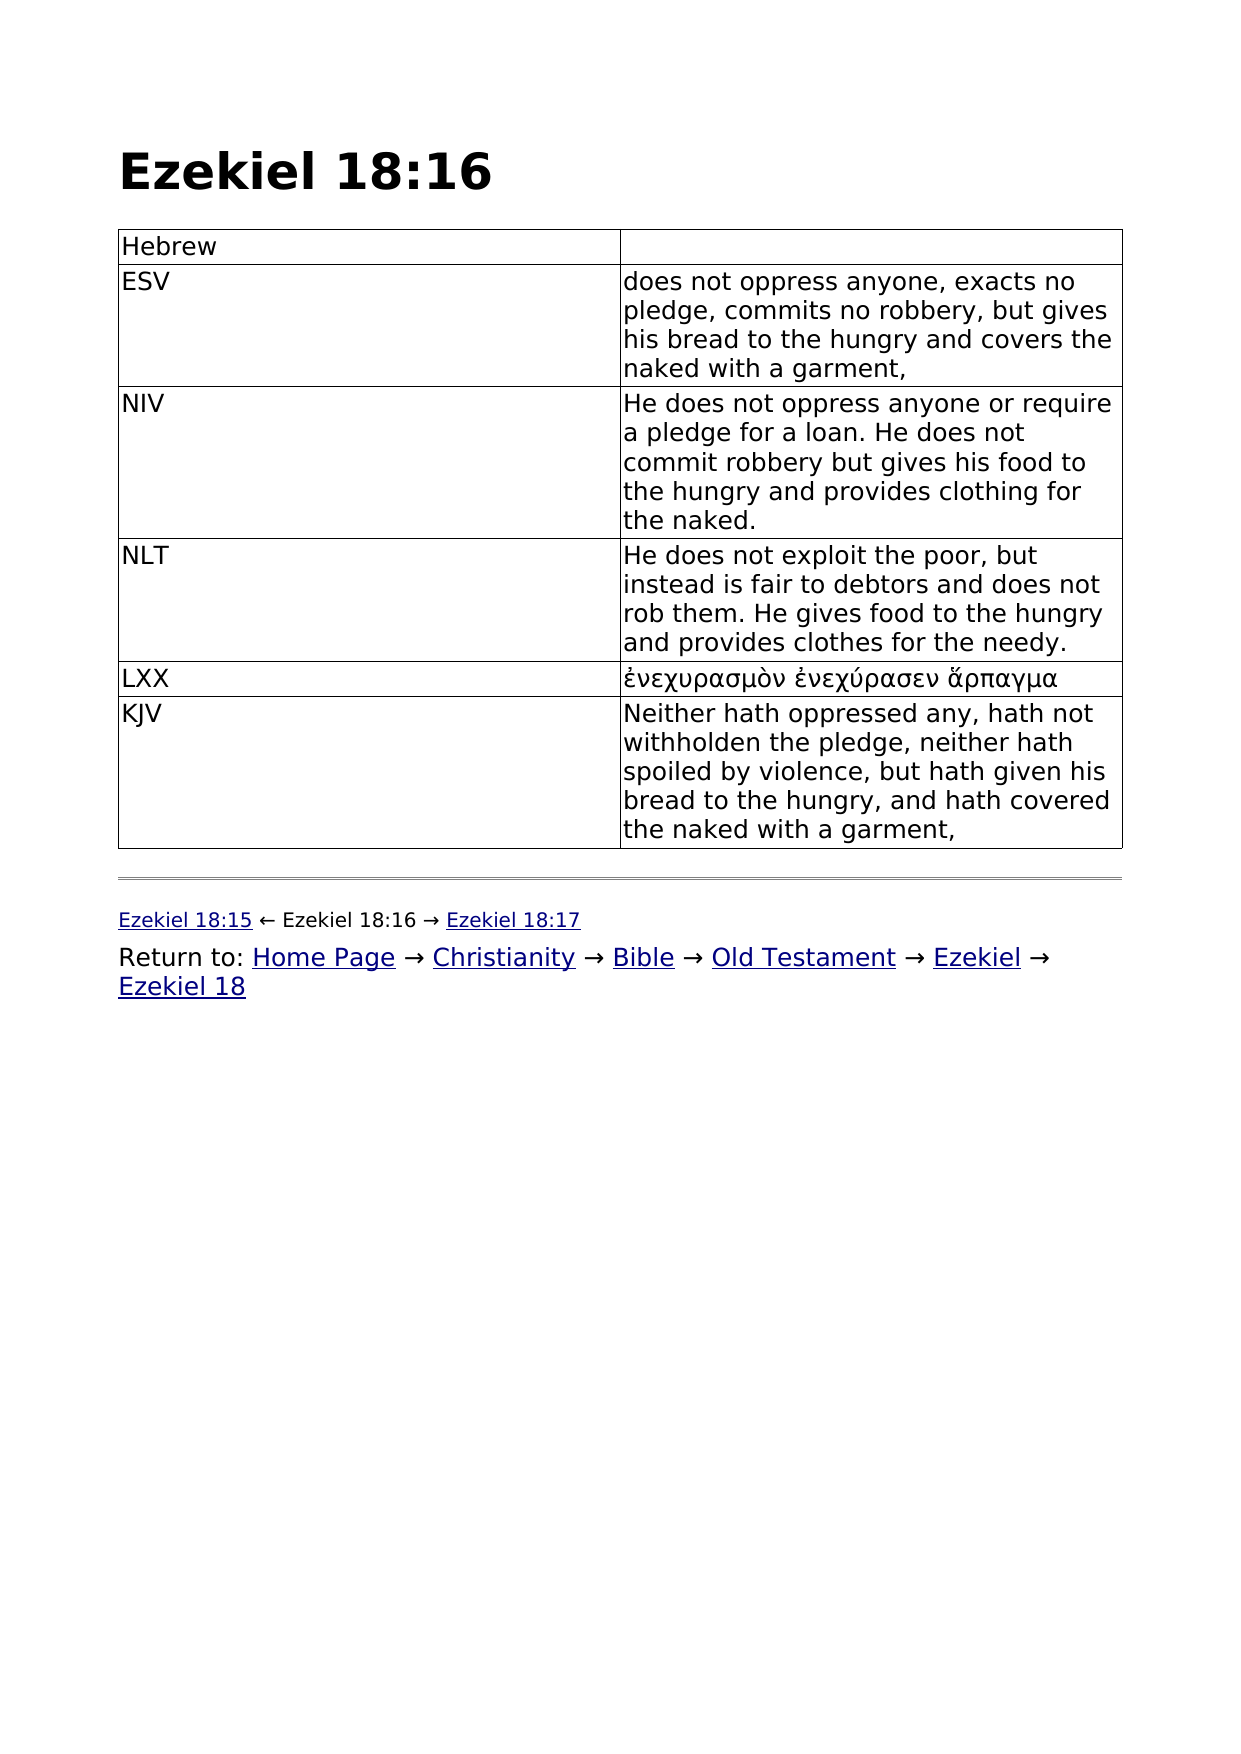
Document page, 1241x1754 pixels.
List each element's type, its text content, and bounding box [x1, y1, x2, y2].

text Return to: Home Page → Christianity → Bible → Old Testament → Ezekiel → Ezekiel 18 [118, 943, 1122, 1001]
table_cell KJV [119, 697, 620, 848]
subtitle Ezekiel 18:16 [118, 143, 1122, 201]
table_cell NIV [119, 387, 620, 538]
table_cell Neither hath oppressed any, hath not withholden the pledge, neither hath spoiled by violence, but hath given his bread to the hungry, and hath covered the naked with a garment, [621, 697, 1122, 848]
table_header Hebrew [119, 230, 620, 264]
table_cell does not oppress anyone, exacts no pledge, commits no robbery, but gives his bread to the hungry and covers the naked with a garment, [621, 265, 1122, 386]
text Ezekiel 18:15 ← Ezekiel 18:16 → Ezekiel 18:17 [118, 909, 1122, 943]
table_cell NLT [119, 539, 620, 661]
table_cell ESV [119, 265, 620, 386]
table_cell He does not oppress anyone or require a pledge for a loan. He does not commit robbery but gives his food to the hungry and provides clothing for the naked. [621, 387, 1122, 538]
table_cell ἐνεχυρασμὸν ἐνεχύρασεν ἅρπαγμα [621, 662, 1122, 696]
table_header [621, 230, 1122, 264]
table_cell He does not exploit the poor, but instead is fair to debtors and does not rob them. He gives food to the hungry and provides clothes for the needy. [621, 539, 1122, 661]
table_cell LXX [119, 662, 620, 696]
